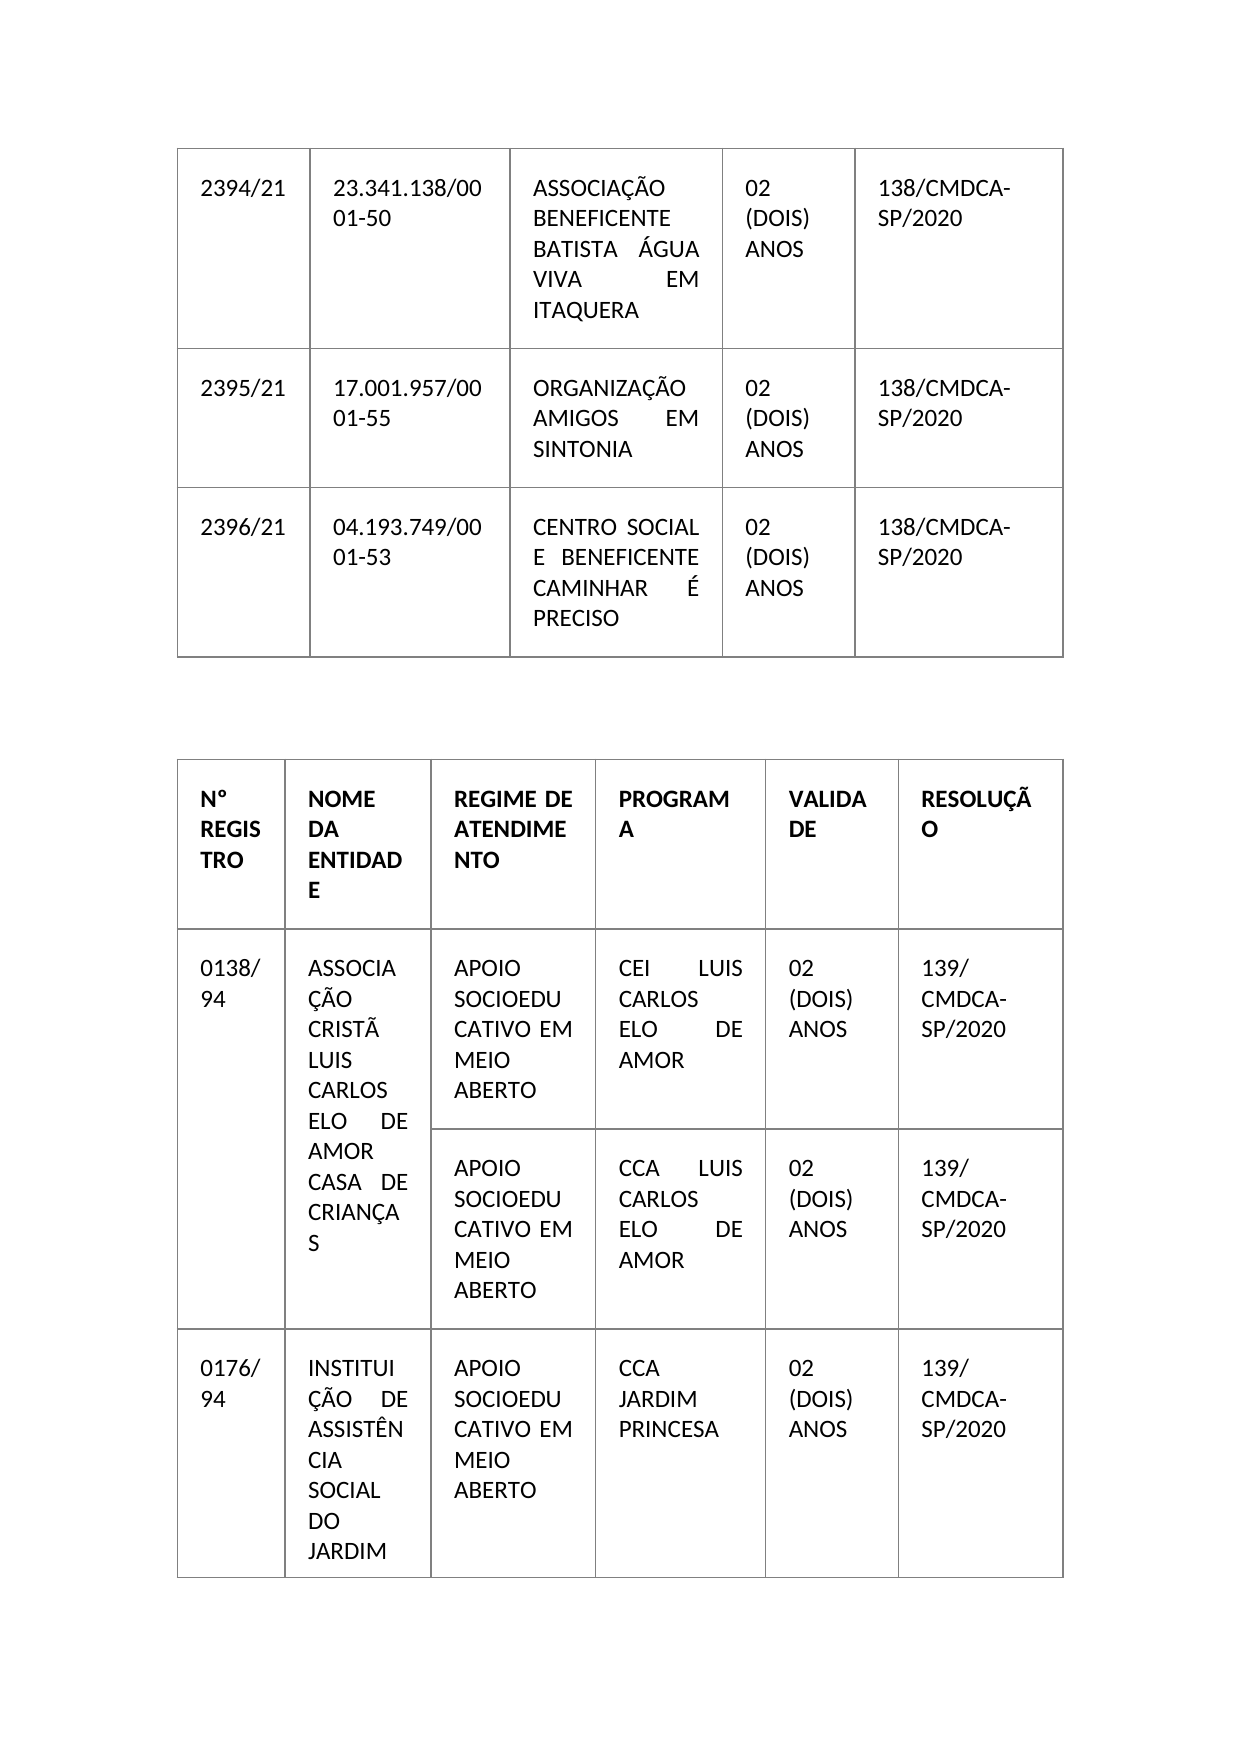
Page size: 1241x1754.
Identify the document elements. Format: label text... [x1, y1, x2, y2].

table_header NOME DA ENTIDADE [286, 760, 430, 928]
table_cell INSTITUIÇÃO DE ASSISTÊNCIA SOCIAL DO JARDIM [286, 1330, 430, 1576]
table_cell 17.001.957/0001-55 [311, 349, 509, 487]
table_cell 04.193.749/0001-53 [311, 488, 509, 656]
table_cell CCA LUIS CARLOS ELO DE AMOR [596, 1130, 765, 1328]
table_cell 02 (DOIS) ANOS [766, 1330, 898, 1576]
table_cell 02 (DOIS) ANOS [723, 488, 854, 656]
table_cell 2396/21 [178, 488, 309, 656]
table_cell 2395/21 [178, 349, 309, 487]
table_cell CEI LUIS CARLOS ELO DE AMOR [596, 930, 765, 1128]
table_cell ORGANIZAÇÃO AMIGOS EM SINTONIA [511, 349, 722, 487]
table_cell 02 (DOIS) ANOS [766, 1130, 898, 1328]
table_cell 138/CMDCA-SP/2020 [856, 349, 1062, 487]
table_cell 2394/21 [178, 149, 309, 348]
table_cell 02 (DOIS) ANOS [723, 349, 854, 487]
table_header REGIME DE ATENDIMENTO [432, 760, 595, 928]
table_header VALIDADE [766, 760, 898, 928]
table_cell APOIO SOCIOEDUCATIVO EM MEIO ABERTO [432, 930, 595, 1128]
table_cell 02 (DOIS) ANOS [723, 149, 854, 348]
table_cell 138/CMDCA-SP/2020 [856, 488, 1062, 656]
table_cell 139/CMDCA-SP/2020 [899, 1330, 1062, 1576]
table_cell 0176/94 [178, 1330, 284, 1576]
table_header Nº REGISTRO [178, 760, 284, 928]
table_cell CCA JARDIM PRINCESA [596, 1330, 765, 1576]
table_header PROGRAMA [596, 760, 765, 928]
table_cell CENTRO SOCIAL E BENEFICENTE CAMINHAR É PRECISO [511, 488, 722, 656]
table_cell 23.341.138/0001-50 [311, 149, 509, 348]
table_cell APOIO SOCIOEDUCATIVO EM MEIO ABERTO [432, 1130, 595, 1328]
table_cell ASSOCIAÇÃO BENEFICENTE BATISTA ÁGUA VIVA EM ITAQUERA [511, 149, 722, 348]
table_header RESOLUÇÃO [899, 760, 1062, 928]
table_cell 139/CMDCA-SP/2020 [899, 1130, 1062, 1328]
table_cell 0138/94 [178, 930, 284, 1328]
table_cell 02 (DOIS) ANOS [766, 930, 898, 1128]
table_cell 138/CMDCA-SP/2020 [856, 149, 1062, 348]
table_cell 139/CMDCA-SP/2020 [899, 930, 1062, 1128]
table_cell APOIO SOCIOEDUCATIVO EM MEIO ABERTO [432, 1330, 595, 1576]
table_cell ASSOCIAÇÃO CRISTÃ LUIS CARLOS ELO DE AMOR CASA DE CRIANÇAS [286, 930, 430, 1328]
